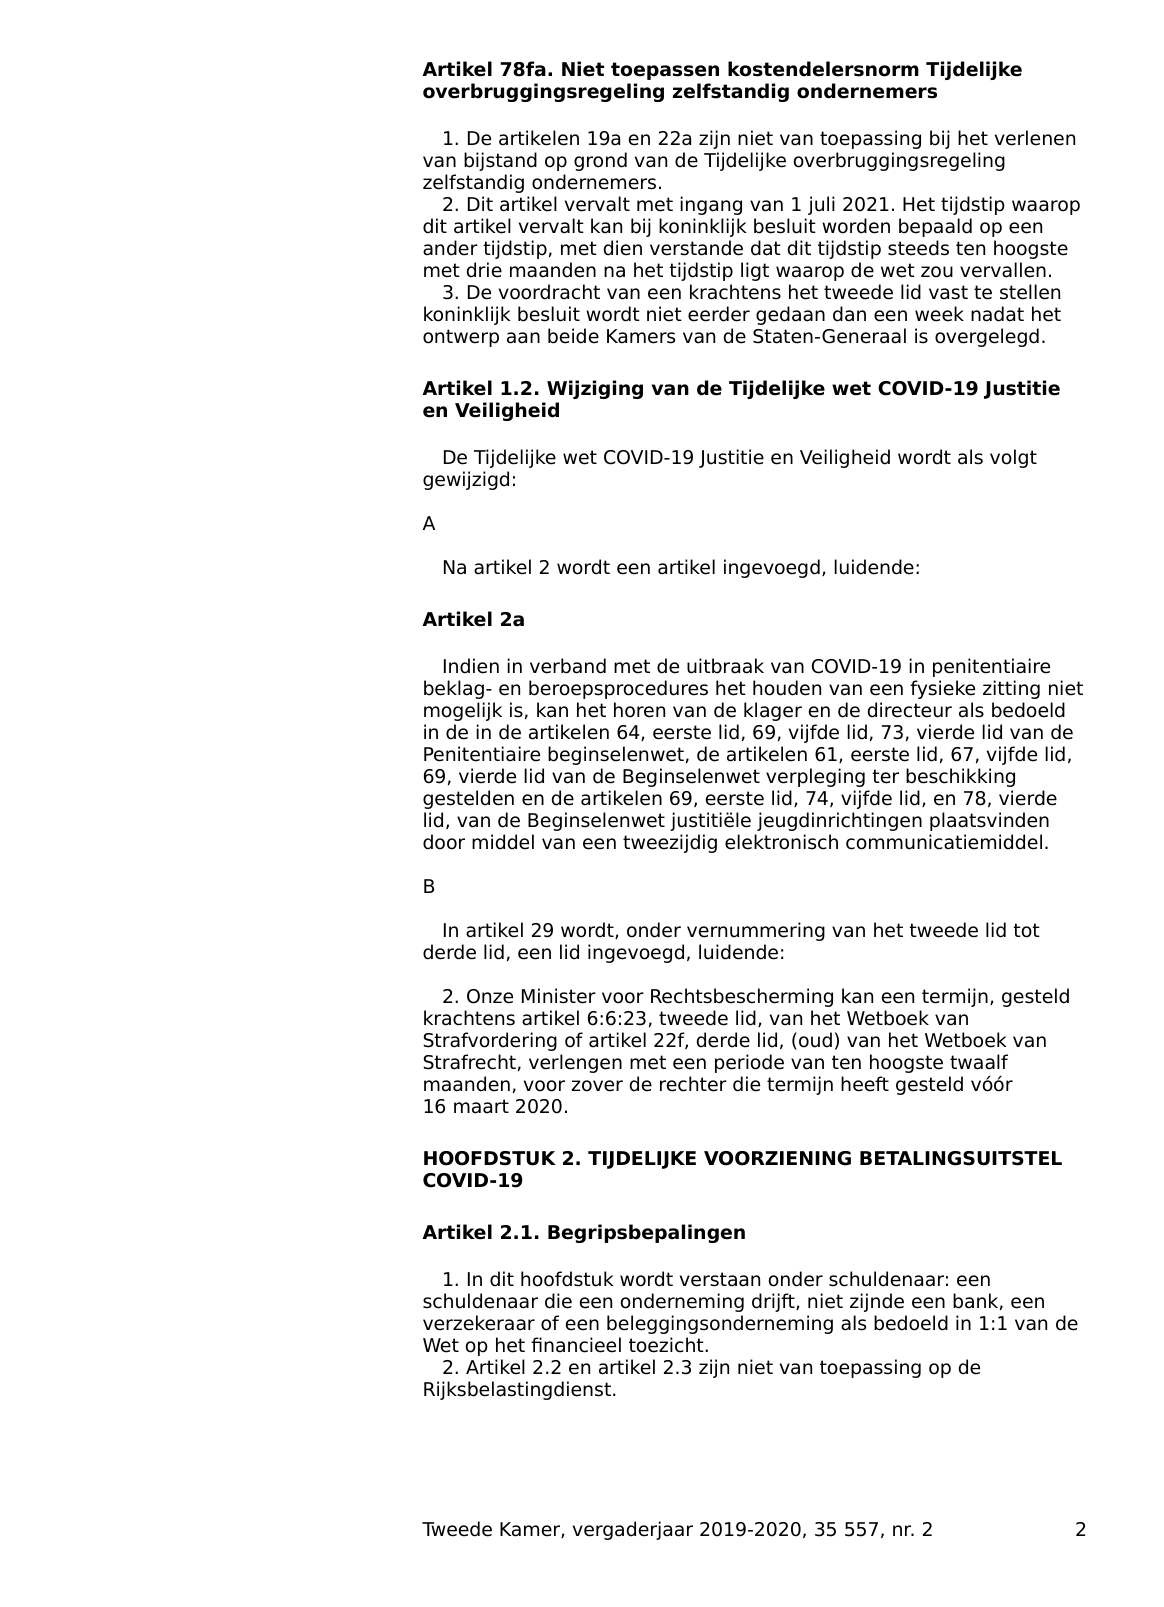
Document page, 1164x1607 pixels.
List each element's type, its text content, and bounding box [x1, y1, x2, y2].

text In artikel 29 wordt, onder vernummering van het tweede lid tot derde lid, een lid ingevoegd, luidende: [422, 920, 1087, 964]
subtitle Artikel 1.2. Wijziging van de Tijdelijke wet COVID-19 Justitie en Veiligheid [422, 378, 1087, 422]
text 3. De voordracht van een krachtens het tweede lid vast te stellen koninklijk besluit wordt niet eerder gedaan dan een week nadat het ontwerp aan beide Kamers van de Staten-Generaal is overgelegd. [422, 282, 1087, 348]
subtitle HOOFDSTUK 2. TIJDELIJKE VOORZIENING BETALINGSUITSTEL COVID-19 [422, 1148, 1087, 1192]
text 2. Artikel 2.2 en artikel 2.3 zijn niet van toepassing op de Rijksbelastingdienst. [422, 1357, 1087, 1401]
subtitle Artikel 2.1. Begripsbepalingen [422, 1222, 1087, 1244]
text 1. De artikelen 19a en 22a zijn niet van toepassing bij het verlenen van bijstand op grond van de Tijdelijke overbruggingsregeling zelfstandig ondernemers. [422, 128, 1087, 194]
text 2. Dit artikel vervalt met ingang van 1 juli 2021. Het tijdstip waarop dit artikel vervalt kan bij koninklijk besluit worden bepaald op een ander tijdstip, met dien verstande dat dit tijdstip steeds ten hoogste met drie maanden na het tijdstip ligt waarop de wet zou vervallen. [422, 194, 1087, 282]
text 1. In dit hoofdstuk wordt verstaan onder schuldenaar: een schuldenaar die een onderneming drijft, niet zijnde een bank, een verzekeraar of een beleggingsonderneming als bedoeld in 1:1 van de Wet op het financieel toezicht. [422, 1269, 1087, 1357]
text B [422, 876, 1087, 898]
text 2. Onze Minister voor Rechtsbescherming kan een termijn, gesteld krachtens artikel 6:6:23, tweede lid, van het Wetboek van Strafvordering of artikel 22f, derde lid, (oud) van het Wetboek van Strafrecht, verlengen met een periode van ten hoogste twaalf maanden, voor zover de rechter die termijn heeft gesteld vóór 16 maart 2020. [422, 986, 1087, 1118]
subtitle Artikel 2a [422, 609, 1087, 631]
subtitle Artikel 78fa. Niet toepassen kostendelersnorm Tijdelijke overbruggingsregeling zelfstandig ondernemers [422, 59, 1087, 103]
text A [422, 513, 1087, 535]
text De Tijdelijke wet COVID-19 Justitie en Veiligheid wordt als volgt gewijzigd: [422, 447, 1087, 491]
text Na artikel 2 wordt een artikel ingevoegd, luidende: [422, 557, 1087, 579]
text Indien in verband met de uitbraak van COVID-19 in penitentiaire beklag- en beroepsprocedures het houden van een fysieke zitting niet mogelijk is, kan het horen van de klager en de directeur als bedoeld in de in de artikelen 64, eerste lid, 69, vijfde lid, 73, vierde lid van de Penitentiaire beginselenwet, de artikelen 61, eerste lid, 67, vijfde lid, 69, vierde lid van de Beginselenwet verpleging ter beschikking gestelden en de artikelen 69, eerste lid, 74, vijfde lid, en 78, vierde lid, van de Beginselenwet justitiële jeugdinrichtingen plaatsvinden door middel van een tweezijdig elektronisch communicatiemiddel. [422, 656, 1087, 854]
